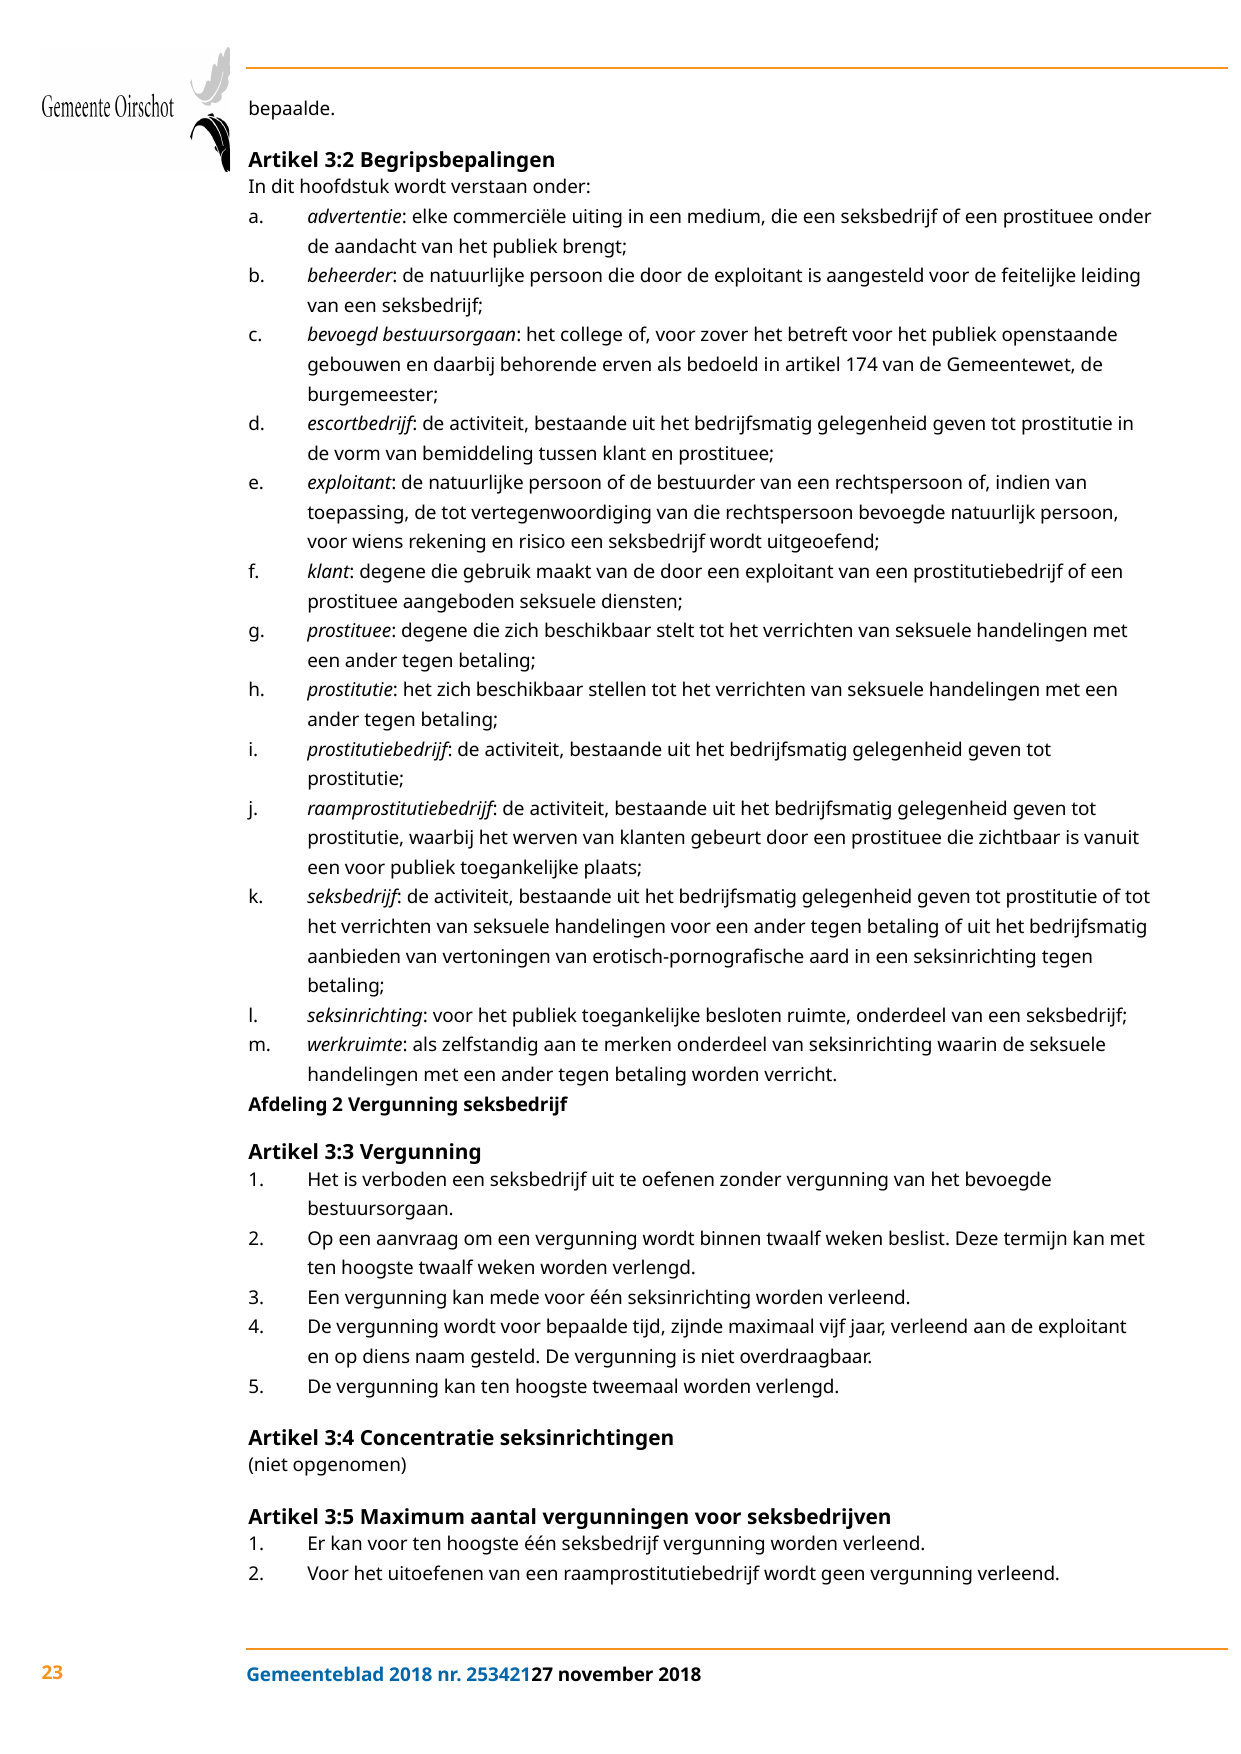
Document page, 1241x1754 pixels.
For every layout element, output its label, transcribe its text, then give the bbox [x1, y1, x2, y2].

list beheerder: de natuurlijke persoon die door de exploitant is aangesteld voor de feitelijke leiding van een seksbedrijf; [248, 262, 1152, 318]
list Er kan voor ten hoogste één seksbedrijf vergunning worden verleend. [248, 1531, 1152, 1556]
text Artikel 3:4 Concentratie seksinrichtingen [248, 1423, 1152, 1452]
picture [41, 47, 231, 172]
list werkruimte: als zelfstandig aan te merken onderdeel van seksinrichting waarin de seksuele handelingen met een ander tegen betaling worden verricht. [248, 1032, 1152, 1087]
text (niet opgenomen) [248, 1452, 1152, 1477]
list De vergunning kan ten hoogste tweemaal worden verlengd. [248, 1373, 1152, 1398]
text Afdeling 2 Vergunning seksbedrijf [248, 1091, 1152, 1116]
list bevoegd bestuursorgaan: het college of, voor zover het betreft voor het publiek openstaande gebouwen en daarbij behorende erven als bedoeld in artikel 174 van de Gemeentewet, de burgemeester; [248, 322, 1152, 406]
list Het is verboden een seksbedrijf uit te oefenen zonder vergunning van het bevoegde bestuursorgaan. [248, 1166, 1152, 1221]
text In dit hoofdstuk wordt verstaan onder: [248, 174, 1152, 199]
list Een vergunning kan mede voor één seksinrichting worden verleend. [248, 1284, 1152, 1310]
text bepaalde. [248, 95, 1152, 121]
list klant: degene die gebruik maakt van de door een exploitant van een prostitutiebedrijf of een prostituee aangeboden seksuele diensten; [248, 558, 1152, 613]
list exploitant: de natuurlijke persoon of de bestuurder van een rechtspersoon of, indien van toepassing, de tot vertegenwoordiging van die rechtspersoon bevoegde natuurlijk persoon, voor wiens rekening en risico een seksbedrijf wordt uitgeoefend; [248, 469, 1152, 554]
list seksinrichting: voor het publiek toegankelijke besloten ruimte, onderdeel van een seksbedrijf; [248, 1002, 1152, 1028]
list De vergunning wordt voor bepaalde tijd, zijnde maximaal vijf jaar, verleend aan de exploitant en op diens naam gesteld. De vergunning is niet overdraagbaar. [248, 1314, 1152, 1369]
list prostitutiebedrijf: de activiteit, bestaande uit het bedrijfsmatig gelegenheid geven tot prostitutie; [248, 736, 1152, 791]
list seksbedrijf: de activiteit, bestaande uit het bedrijfsmatig gelegenheid geven tot prostitutie of tot het verrichten van seksuele handelingen voor een ander tegen betaling of uit het bedrijfsmatig aanbieden van vertoningen van erotisch-pornografische aard in een seksinrichting tegen betaling; [248, 884, 1152, 998]
list prostituee: degene die zich beschikbaar stelt tot het verrichten van seksuele handelingen met een ander tegen betaling; [248, 617, 1152, 673]
list escortbedrijf: de activiteit, bestaande uit het bedrijfsmatig gelegenheid geven tot prostitutie in de vorm van bemiddeling tussen klant en prostituee; [248, 410, 1152, 466]
list Voor het uitoefenen van een raamprostitutiebedrijf wordt geen vergunning verleend. [248, 1560, 1152, 1586]
text Artikel 3:5 Maximum aantal vergunningen voor seksbedrijven [248, 1502, 1152, 1531]
text Artikel 3:2 Begripsbepalingen [248, 145, 1152, 174]
text Artikel 3:3 Vergunning [248, 1137, 1152, 1166]
list raamprostitutiebedrijf: de activiteit, bestaande uit het bedrijfsmatig gelegenheid geven tot prostitutie, waarbij het werven van klanten gebeurt door een prostituee die zichtbaar is vanuit een voor publiek toegankelijke plaats; [248, 795, 1152, 880]
list prostitutie: het zich beschikbaar stellen tot het verrichten van seksuele handelingen met een ander tegen betaling; [248, 677, 1152, 732]
list Op een aanvraag om een vergunning wordt binnen twaalf weken beslist. Deze termijn kan met ten hoogste twaalf weken worden verlengd. [248, 1225, 1152, 1280]
list advertentie: elke commerciële uiting in een medium, die een seksbedrijf of een prostituee onder de aandacht van het publiek brengt; [248, 203, 1152, 258]
